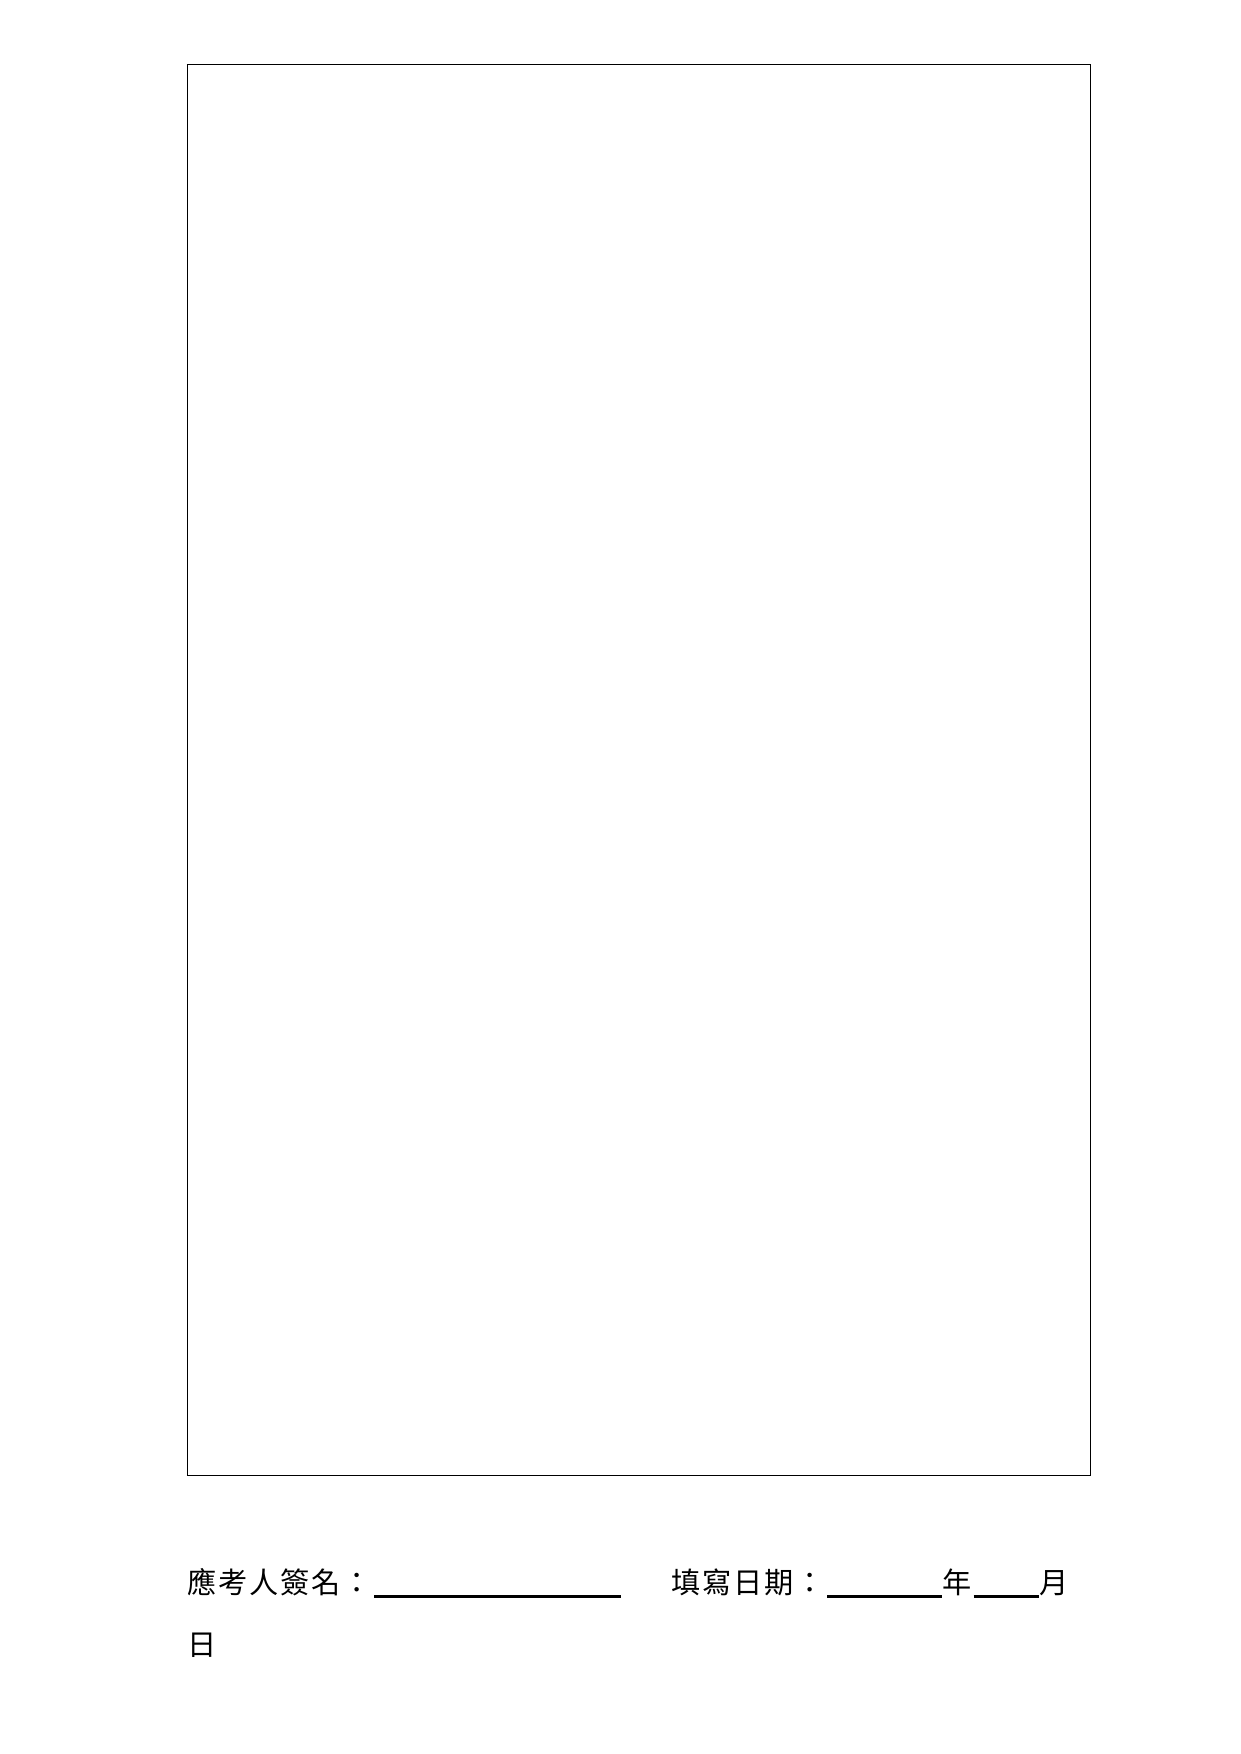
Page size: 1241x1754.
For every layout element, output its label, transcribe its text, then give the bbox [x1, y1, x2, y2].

text 應考人簽名： 填寫日期： 年 月 日 [187, 1539, 1069, 1664]
table_header [188, 65, 1090, 1475]
